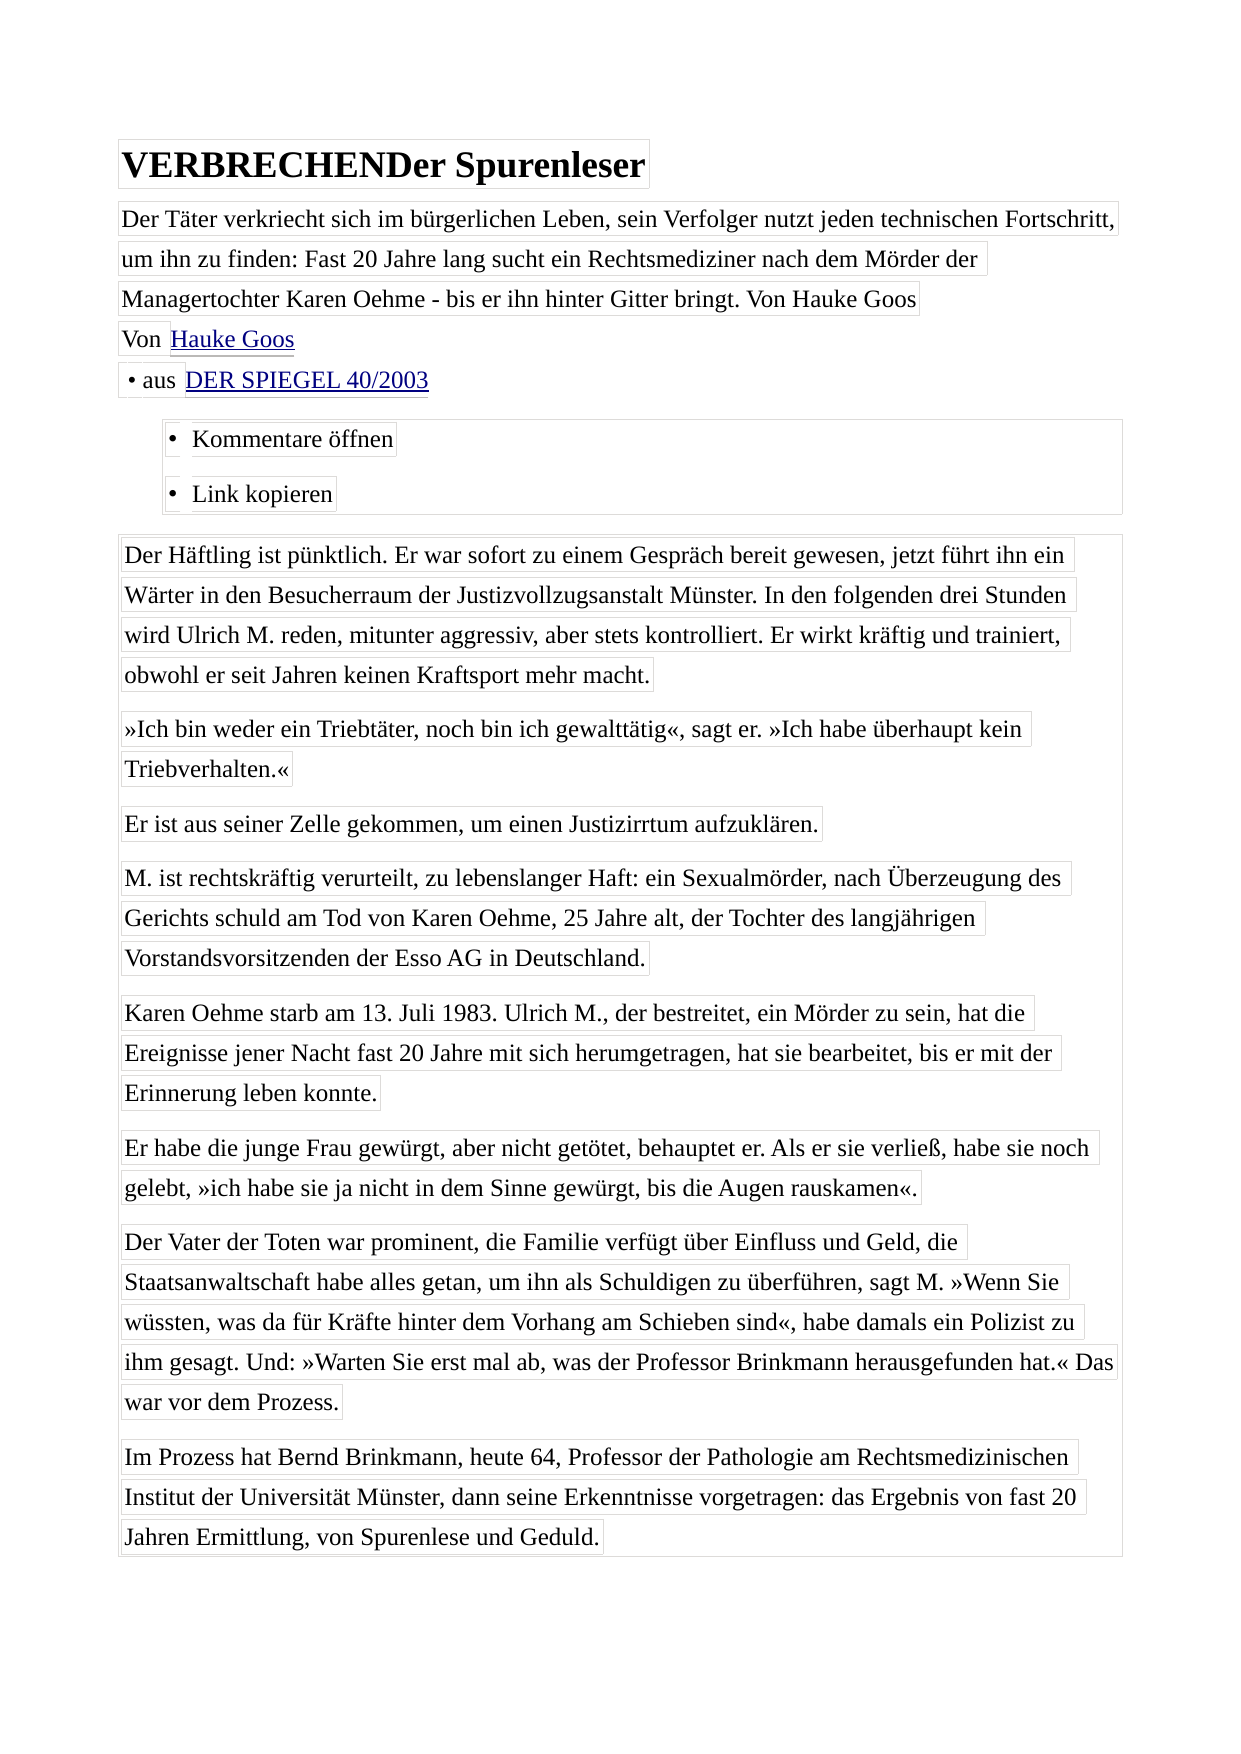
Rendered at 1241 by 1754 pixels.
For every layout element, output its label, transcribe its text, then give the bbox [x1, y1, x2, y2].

text DER SPIEGEL 40/2003 [186, 362, 1122, 398]
subtitle VERBRECHENDer Spurenleser [119, 140, 649, 188]
text Hauke Goos [171, 321, 1122, 357]
subtitle [650, 139, 1122, 188]
list Kommentare öffnen [163, 420, 1122, 456]
text Der Vater der Toten war prominent, die Familie verfügt über Einfluss und Geld, die Staatsanwaltschaft habe alles getan, um ihn als Schuldigen zu überführen, sagt M. »Wenn Sie wüssten, was da für Kräfte hinter dem Vorhang am Schieben sind«, habe damals ein Polizist zu ihm gesagt. Und: »Warten Sie erst mal ab, was der Professor Brinkmann herausgefunden hat.« Das war vor dem Prozess. [119, 1221, 1122, 1419]
text Der Häftling ist pünktlich. Er war sofort zu einem Gespräch bereit gewesen, jetzt führt ihn ein Wärter in den Besucherraum der Justizvollzugsanstalt Münster. In den folgenden drei Stunden wird Ulrich M. reden, mitunter aggressiv, aber stets kontrolliert. Er wirkt kräftig und trainiert, obwohl er seit Jahren keinen Kraftsport mehr macht. [119, 535, 1122, 692]
list Link kopieren [163, 473, 1122, 514]
text Im Prozess hat Bernd Brinkmann, heute 64, Professor der Pathologie am Rechtsmedizinischen Institut der Universität Münster, dann seine Erkenntnisse vorgetragen: das Ergebnis von fast 20 Jahren Ermittlung, von Spurenlese und Geduld. [119, 1436, 1122, 1556]
text Karen Oehme starb am 13. Juli 1983. Ulrich M., der bestreitet, ein Mörder zu sein, hat die Ereignisse jener Nacht fast 20 Jahre mit sich herumgetragen, hat sie bearbeitet, bis er mit der Erinnerung leben konnte. [119, 992, 1122, 1110]
text • aus [119, 363, 185, 397]
text Er ist aus seiner Zelle gekommen, um einen Justizirrtum aufzuklären. [119, 803, 1122, 841]
text Von [119, 322, 170, 355]
text Der Täter verkriecht sich im bürgerlichen Leben, sein Verfolger nutzt jeden technischen Fortschritt, um ihn zu finden: Fast 20 Jahre lang sucht ein Rechtsmediziner nach dem Mörder der Managertochter Karen Oehme - bis er ihn hinter Gitter bringt. Von Hauke Goos [118, 201, 1122, 315]
text »Ich bin weder ein Triebtäter, noch bin ich gewalttätig«, sagt er. »Ich habe überhaupt kein Triebverhalten.« [119, 708, 1122, 786]
text Er habe die junge Frau gewürgt, aber nicht getötet, behauptet er. Als er sie verließ, habe sie noch gelebt, »ich habe sie ja nicht in dem Sinne gewürgt, bis die Augen rauskamen«. [119, 1127, 1122, 1204]
text M. ist rechtskräftig verurteilt, zu lebenslanger Haft: ein Sexualmörder, nach Überzeugung des Gerichts schuld am Tod von Karen Oehme, 25 Jahre alt, der Tochter des langjährigen Vorstandsvorsitzenden der Esso AG in Deutschland. [119, 857, 1122, 975]
